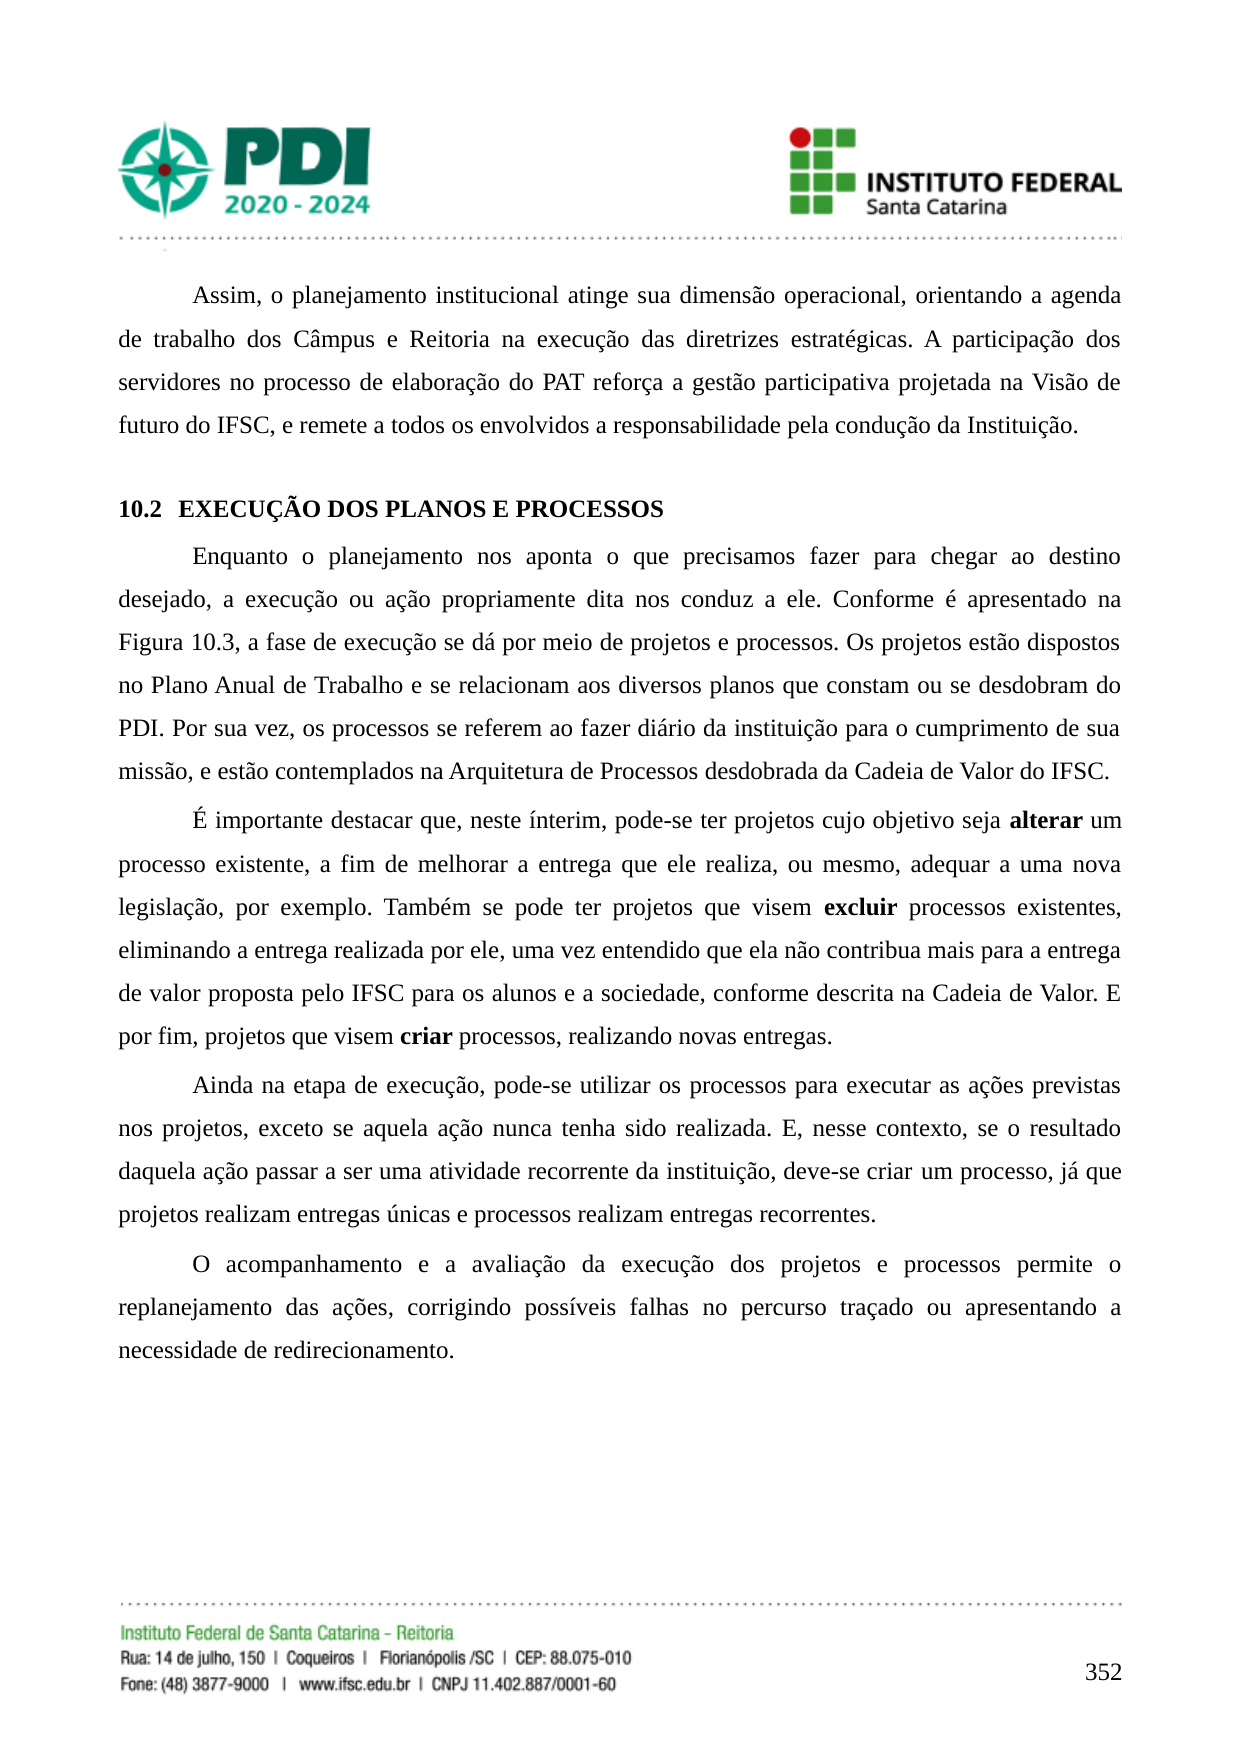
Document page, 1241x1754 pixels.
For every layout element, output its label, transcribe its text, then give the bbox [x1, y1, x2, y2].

picture [118, 1599, 1122, 1699]
text É importante destacar que, neste ínterim, pode-se ter projetos cujo objetivo seja alterar um processo existente, a fim de melhorar a entrega que ele realiza, ou mesmo, adequar a uma nova legislação, por exemplo. Também se pode ter projetos que visem excluir processos existentes, eliminando a entrega realizada por ele, uma vez entendido que ela não contribua mais para a entrega de valor proposta pelo IFSC para os alunos e a sociedade, conforme descrita na Cadeia de Valor. E por fim, projetos que visem criar processos, realizando novas entregas. [118, 806, 1122, 1050]
text Ainda na etapa de execução, pode-se utilizar os processos para executar as ações previstas nos projetos, exceto se aquela ação nunca tenha sido realizada. E, nesse contexto, se o resultado daquela ação passar a ser uma atividade recorrente da instituição, deve-se criar um processo, já que projetos realizam entregas únicas e processos realizam entregas recorrentes. [118, 1070, 1122, 1228]
text Assim, o planejamento institucional atinge sua dimensão operacional, orientando a agenda de trabalho dos Câmpus e Reitoria na execução das diretrizes estratégicas. A participação dos servidores no processo de elaboração do PAT reforça a gestão participativa projetada na Visão de futuro do IFSC, e remete a todos os envolvidos a responsabilidade pela condução da Instituição. [118, 281, 1122, 439]
subtitle EXECUÇÃO DOS PLANOS E PROCESSOS [118, 494, 1122, 523]
text O acompanhamento e a avaliação da execução dos projetos e processos permite o replanejamento das ações, corrigindo possíveis falhas no percurso traçado ou apresentando a necessidade de redirecionamento. [118, 1249, 1122, 1364]
text Enquanto o planejamento nos aponta o que precisamos fazer para chegar ao destino desejado, a execução ou ação propriamente dita nos conduz a ele. Conforme é apresentado na Figura 10.3, a fase de execução se dá por meio de projetos e processos. Os projetos estão dispostos no Plano Anual de Trabalho e se relacionam aos diversos planos que constam ou se desdobram do PDI. Por sua vez, os processos se referem ao fazer diário da instituição para o cumprimento de sua missão, e estão contemplados na Arquitetura de Processos desdobrada da Cadeia de Valor do IFSC. [118, 541, 1122, 785]
picture [118, 117, 1122, 251]
